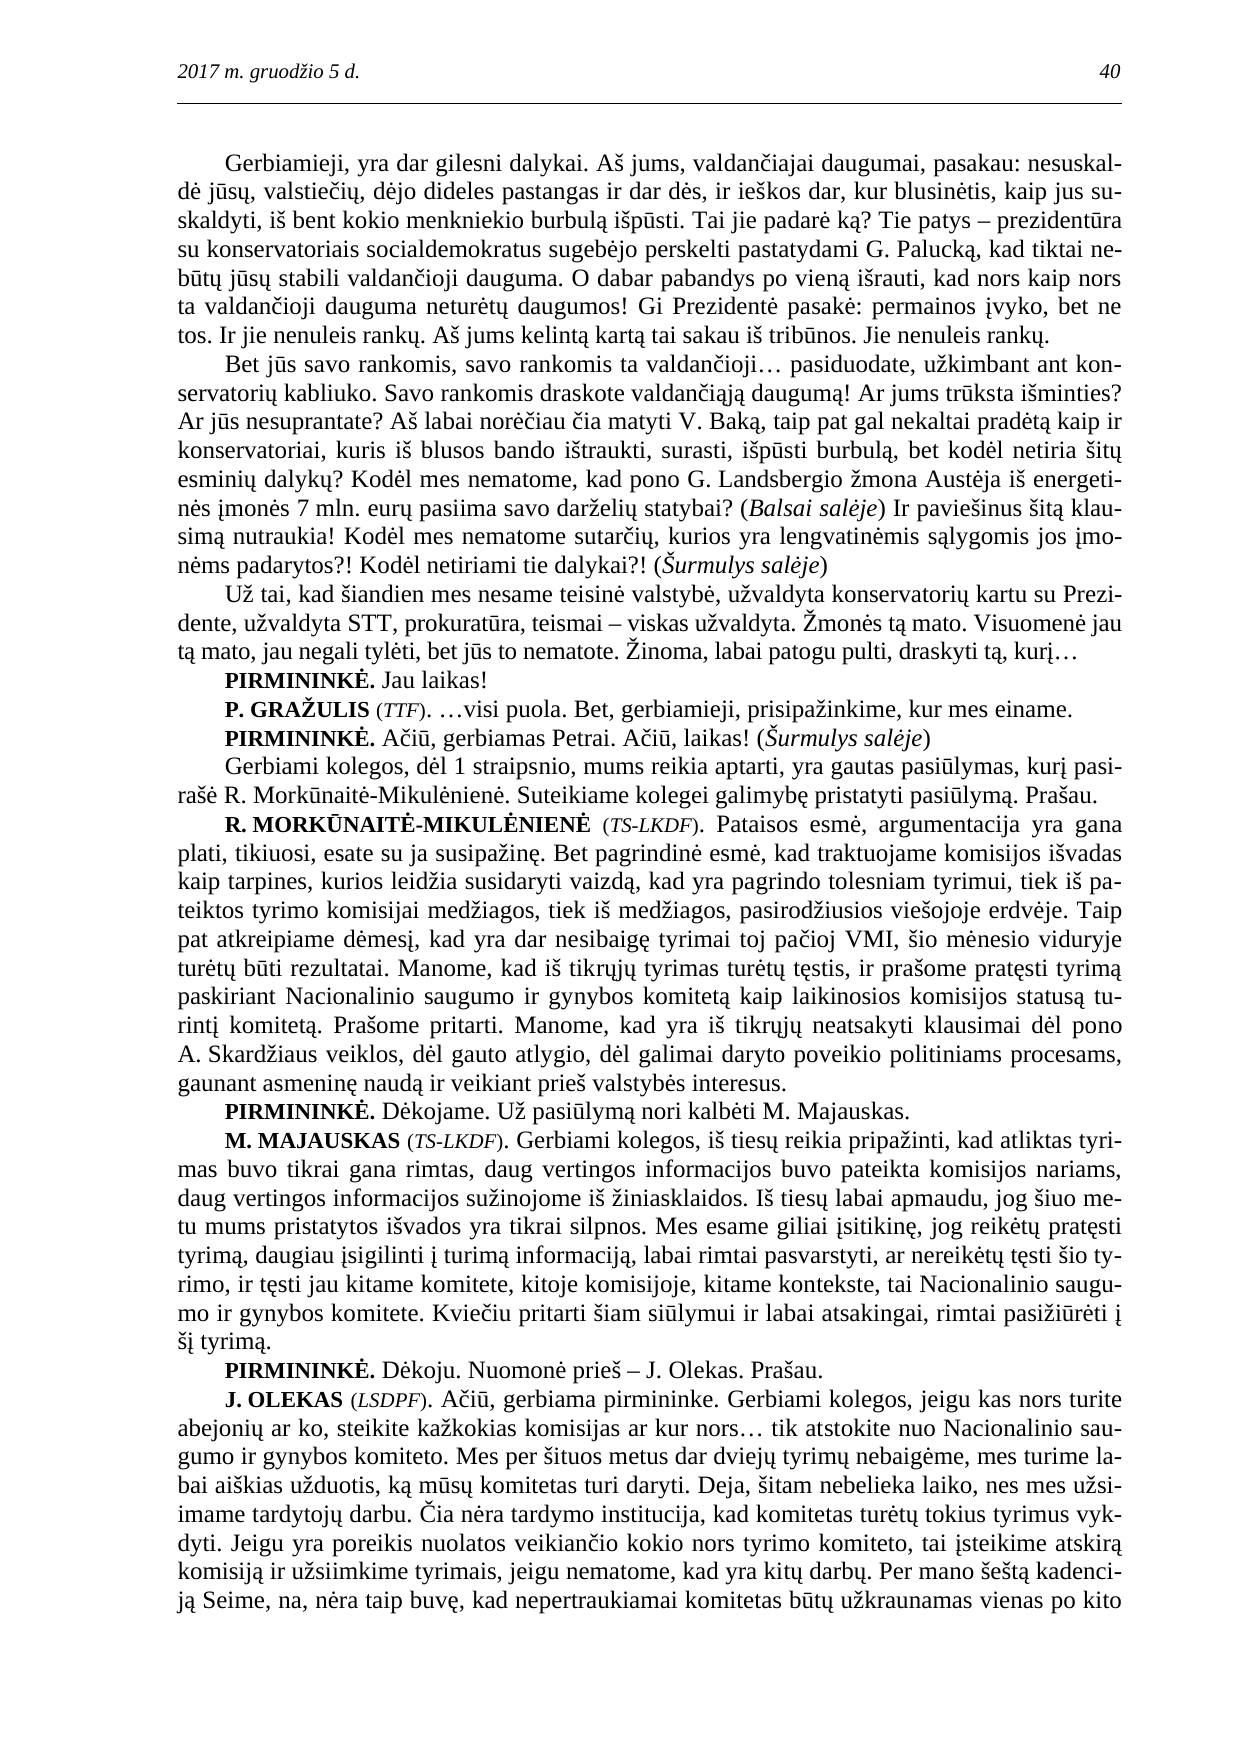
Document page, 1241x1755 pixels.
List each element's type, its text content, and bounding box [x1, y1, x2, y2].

text Bet jūs sa­vo ran­ko­mis, sa­vo ran­ko­mis ta val­dan­čio­ji… pa­si­duo­da­te, už­kim­bant ant kon­ser­va­to­rių kab­liu­ko. Sa­vo ran­ko­mis dras­ko­te val­dan­či­ą­ją dau­gu­mą! Ar jums trūks­ta iš­min­ties? Ar jūs ne­su­pran­ta­te? Aš la­bai no­rė­čiau čia ma­ty­ti V. Ba­ką, taip pat gal ne­kal­tai pra­dė­tą kaip ir kon­ser­va­to­riai, ku­ris iš blu­sos ban­do iš­trauk­ti, su­ras­ti, iš­pūs­ti bur­bu­lą, bet ko­dėl ne­ti­ria ši­tų es­mi­nių da­ly­kų? Ko­dėl mes ne­ma­to­me, kad po­no G. Land­sber­gio žmo­na Aus­tė­ja iš ener­ge­ti­nės įmo­nės 7 mln. eu­rų pa­si­i­ma sa­vo dar­že­lių sta­ty­bai? (Bal­sai sa­lė­je) Ir pa­vie­ši­nus ši­tą klau­si­mą nu­trau­kia! Ko­dėl mes ne­ma­to­me su­tar­čių, ku­rios yra leng­va­ti­nė­mis są­ly­go­mis jos įmo­nėms pa­da­ry­tos?! Ko­dėl ne­ti­ria­mi tie da­ly­kai?! (Šur­mu­lys sa­lė­je) [177, 349, 1122, 579]
text R. MORKŪNAITĖ-MIKULĖNIENĖ (TS-LKDF). Pa­tai­sos es­mė, ar­gu­men­ta­ci­ja yra ga­na pla­ti, ti­kiuo­si, esa­te su ja su­si­pa­ži­nę. Bet pa­grin­di­nė es­mė, kad trak­tuo­ja­me ko­mi­si­jos iš­va­das kaip tar­pi­nes, ku­rios lei­džia su­si­da­ry­ti vaiz­dą, kad yra pa­grin­do to­les­niam ty­ri­mui, tiek iš pa­teik­tos ty­ri­mo ko­mi­si­jai me­džia­gos, tiek iš me­džia­gos, pa­si­ro­džiu­sios vie­šo­jo­je erd­vė­je. Taip pat at­krei­pia­me dė­me­sį, kad yra dar ne­si­bai­gę ty­ri­mai toj pa­čioj VMI, šio mė­ne­sio vi­du­ry­je tu­rė­tų bū­ti re­zul­ta­tai. Ma­no­me, kad iš tik­rų­jų ty­ri­mas tu­rė­tų tęs­tis, ir pra­šo­me pra­tęs­ti ty­ri­mą pa­ski­riant Na­cio­na­li­nio sau­gu­mo ir gy­ny­bos ko­mi­te­tą kaip lai­ki­no­sios ko­mi­si­jos sta­tu­są tu­rintį ko­mi­te­tą. Pra­šo­me pri­tar­ti. Ma­no­me, kad yra iš tik­rų­jų ne­at­sa­ky­ti klau­si­mai dėl po­no A. Skar­džiaus veik­los, dėl gau­to at­ly­gio, dėl ga­li­mai da­ry­to po­vei­kio po­li­ti­niams pro­ce­sams, gau­nant as­me­ni­nę nau­dą ir vei­kiant prieš vals­ty­bės in­te­re­sus. [177, 809, 1122, 1096]
text Už tai, kad šian­dien mes ne­sa­me tei­si­nė vals­ty­bė, už­val­dy­ta kon­ser­va­to­rių kar­tu su Pre­zi­den­te, už­val­dy­ta STT, pro­ku­ra­tū­ra, teis­mai – vis­kas už­val­dy­ta. Žmo­nės tą ma­to. Vi­suo­me­nė jau tą ma­to, jau ne­ga­li ty­lė­ti, bet jūs to ne­ma­to­te. Ži­no­ma, la­bai pa­to­gu pul­ti, dras­ky­ti tą, ku­rį… [177, 579, 1122, 665]
text PIRMININKĖ. Jau lai­kas! [177, 665, 1122, 694]
text Ger­bia­mie­ji, yra dar gi­les­ni da­ly­kai. Aš jums, val­dan­čia­jai dau­gu­mai, pa­sa­kau: ne­su­skal­dė jū­sų, vals­tie­čių, dė­jo di­de­les pa­stan­gas ir dar dės, ir ieš­kos dar, kur blu­si­nė­tis, kaip jus su­skal­dy­ti, iš bent ko­kio men­knie­kio bur­bu­lą iš­pūs­ti. Tai jie pa­da­rė ką? Tie pa­tys – pre­zi­den­tū­ra su kon­ser­va­to­riais so­cial­de­mok­ra­tus su­ge­bė­jo per­skel­ti pa­sta­ty­da­mi G. Pa­luc­ką, kad tik­tai ne­bū­tų jū­sų sta­bi­li val­dan­čio­ji dau­gu­ma. O da­bar pa­ban­dys po vie­ną iš­rau­ti, kad nors kaip nors ta val­dan­čio­ji dau­gu­ma ne­tu­rė­tų dau­gu­mos! Gi Pre­zi­den­tė pa­sa­kė: per­mai­nos įvy­ko, bet ne tos. Ir jie ne­nu­leis ran­kų. Aš jums ke­lin­tą kar­tą tai sa­kau iš tri­bū­nos. Jie ne­nu­leis ran­kų. [177, 148, 1122, 349]
text P. GRAŽULIS (TTF). …vi­si puo­la. Bet, ger­bia­mie­ji, pri­si­pa­žin­ki­me, kur mes ei­na­me. [177, 694, 1122, 723]
text Ger­bia­mi ko­le­gos, dėl 1 straips­nio, mums rei­kia ap­tar­ti, yra gau­tas pa­siū­ly­mas, ku­rį pa­si­ra­šė R. Mor­kū­nai­tė-Mi­ku­lė­nie­nė. Su­tei­kia­me ko­le­gei ga­li­my­bę pri­sta­ty­ti pa­siū­ly­mą. Pra­šau. [177, 751, 1122, 809]
text J. OLEKAS (LSDPF). Ačiū, ger­bia­ma pir­mi­nin­ke. Ger­bia­mi ko­le­gos, jei­gu kas nors tu­ri­te abe­jo­nių ar ko, stei­ki­te kaž­ko­kias ko­mi­si­jas ar kur nors… tik at­sto­ki­te nuo Na­cio­na­li­nio sau­gu­mo ir gy­ny­bos ko­mi­te­to. Mes per ši­tuos me­tus dar dvie­jų ty­ri­mų ne­bai­gė­me, mes tu­ri­me la­bai aiš­kias už­duo­tis, ką mū­sų ko­mi­te­tas tu­ri da­ry­ti. De­ja, ši­tam ne­be­lie­ka lai­ko, nes mes už­si­ima­me tar­dy­to­jų dar­bu. Čia nė­ra tar­dy­mo ins­ti­tu­ci­ja, kad ko­mi­te­tas tu­rė­tų to­kius ty­ri­mus vyk­dy­ti. Jei­gu yra po­rei­kis nuo­la­tos vei­kian­čio ko­kio nors ty­ri­mo ko­mi­te­to, tai įstei­ki­me at­ski­rą ko­mi­si­ją ir už­si­im­ki­me ty­ri­mais, jei­gu ne­ma­to­me, kad yra ki­tų dar­bų. Per ma­no šeš­tą ka­den­ci­ją Sei­me, na, nė­ra taip bu­vę, kad ne­per­trau­kia­mai ko­mi­te­tas bū­tų už­krau­na­mas vie­nas po ki­to [177, 1384, 1122, 1614]
text PIRMININKĖ. Dė­ko­ja­me. Už pa­siū­ly­mą no­ri kal­bė­ti M. Ma­jaus­kas. [177, 1096, 1122, 1125]
text PIRMININKĖ. Ačiū, ger­bia­mas Pet­rai. Ačiū, lai­kas! (Šur­mu­lys sa­lė­je) [177, 723, 1122, 751]
text PIRMININKĖ. Dė­ko­ju. Nuo­mo­nė prieš – J. Ole­kas. Pra­šau. [177, 1355, 1122, 1384]
text M. MAJAUSKAS (TS-LKDF). Ger­bia­mi ko­le­gos, iš tie­sų rei­kia pri­pa­žin­ti, kad at­lik­tas ty­ri­mas bu­vo tik­rai ga­na rim­tas, daug ver­tin­gos in­for­ma­ci­jos bu­vo pa­teik­ta ko­mi­si­jos na­riams, daug ver­tin­gos in­for­ma­ci­jos su­ži­no­jo­me iš ži­niask­lai­dos. Iš tie­sų la­bai ap­mau­du, jog šiuo me­tu mums pri­sta­ty­tos iš­va­dos yra tik­rai sil­pnos. Mes esa­me gi­liai įsi­ti­ki­nę, jog rei­kė­tų pra­tęs­ti ty­ri­mą, dau­giau įsi­gi­lin­ti į tu­ri­mą in­for­ma­ci­ją, la­bai rim­tai pa­svars­ty­ti, ar ne­rei­kė­tų tęs­ti šio ty­ri­mo, ir tęs­ti jau ki­ta­me ko­mi­te­te, ki­to­je ko­mi­si­jo­je, ki­ta­me kon­teks­te, tai Na­cio­na­li­nio sau­gu­mo ir gy­ny­bos ko­mi­te­te. Kvie­čiu pri­tar­ti šiam siū­ly­mui ir la­bai at­sa­kin­gai, rim­tai pa­si­žiū­rė­ti į šį ty­ri­mą. [177, 1125, 1122, 1355]
